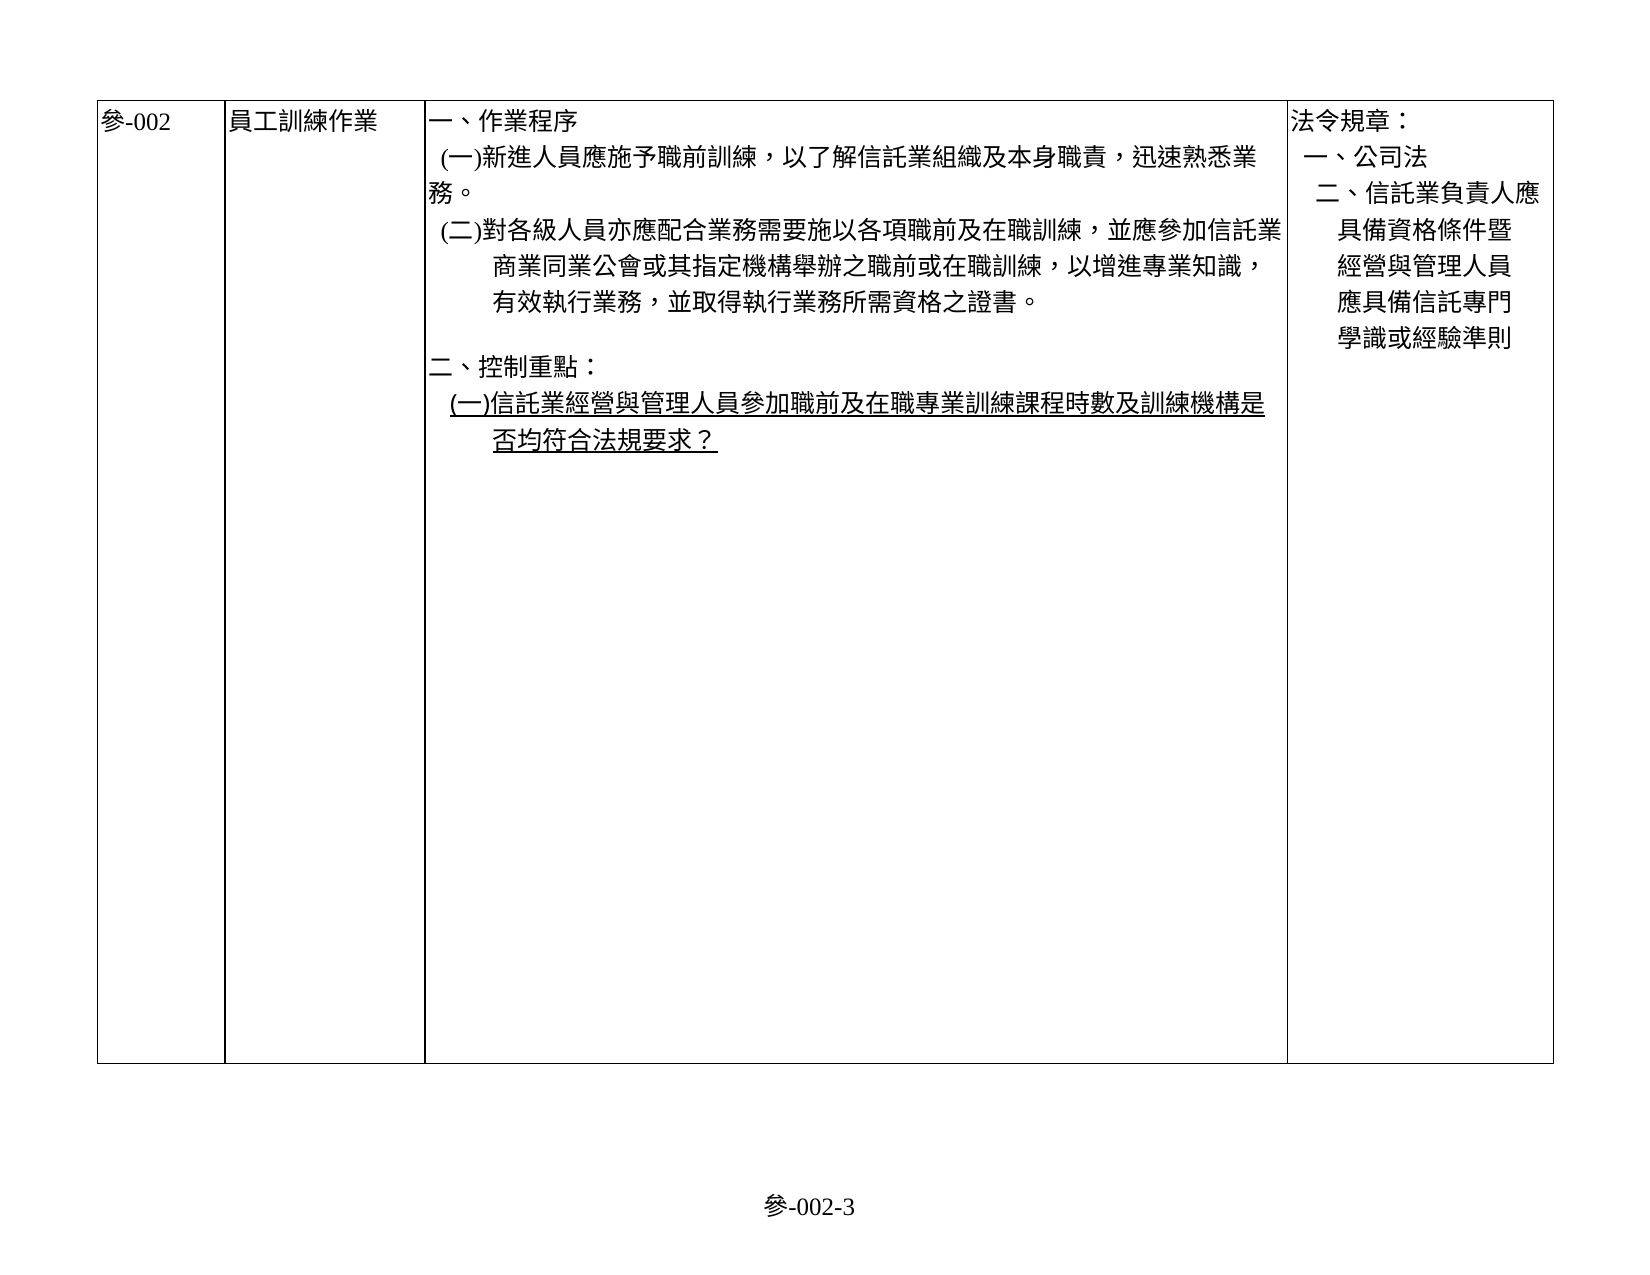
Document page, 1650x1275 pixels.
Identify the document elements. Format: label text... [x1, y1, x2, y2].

table_cell 員工訓練作業 [226, 101, 424, 1063]
table_cell 一、作業程序 (一)新進人員應施予職前訓練，以了解信託業組織及本身職責，迅速熟悉業務。 (二)對各級人員亦應配合業務需要施以各項職前及在職訓練，並應參加信託業 商業同業公會或其指定機構舉辦之職前或在職訓練，以增進專業知識，有效執行業務，並取得執行業務所需資格之證書。 二、控制重點： (一)信託業經營與管理人員參加職前及在職專業訓練課程時數及訓練機構是否均符合法規要求？ [426, 101, 1287, 1063]
table_cell 法令規章： 一、公司法 二、信託業負責人應 具備資格條件暨 經營與管理人員 應具備信託專門 學識或經驗準則 [1288, 101, 1553, 1063]
table_cell 參-002 [98, 101, 224, 1063]
